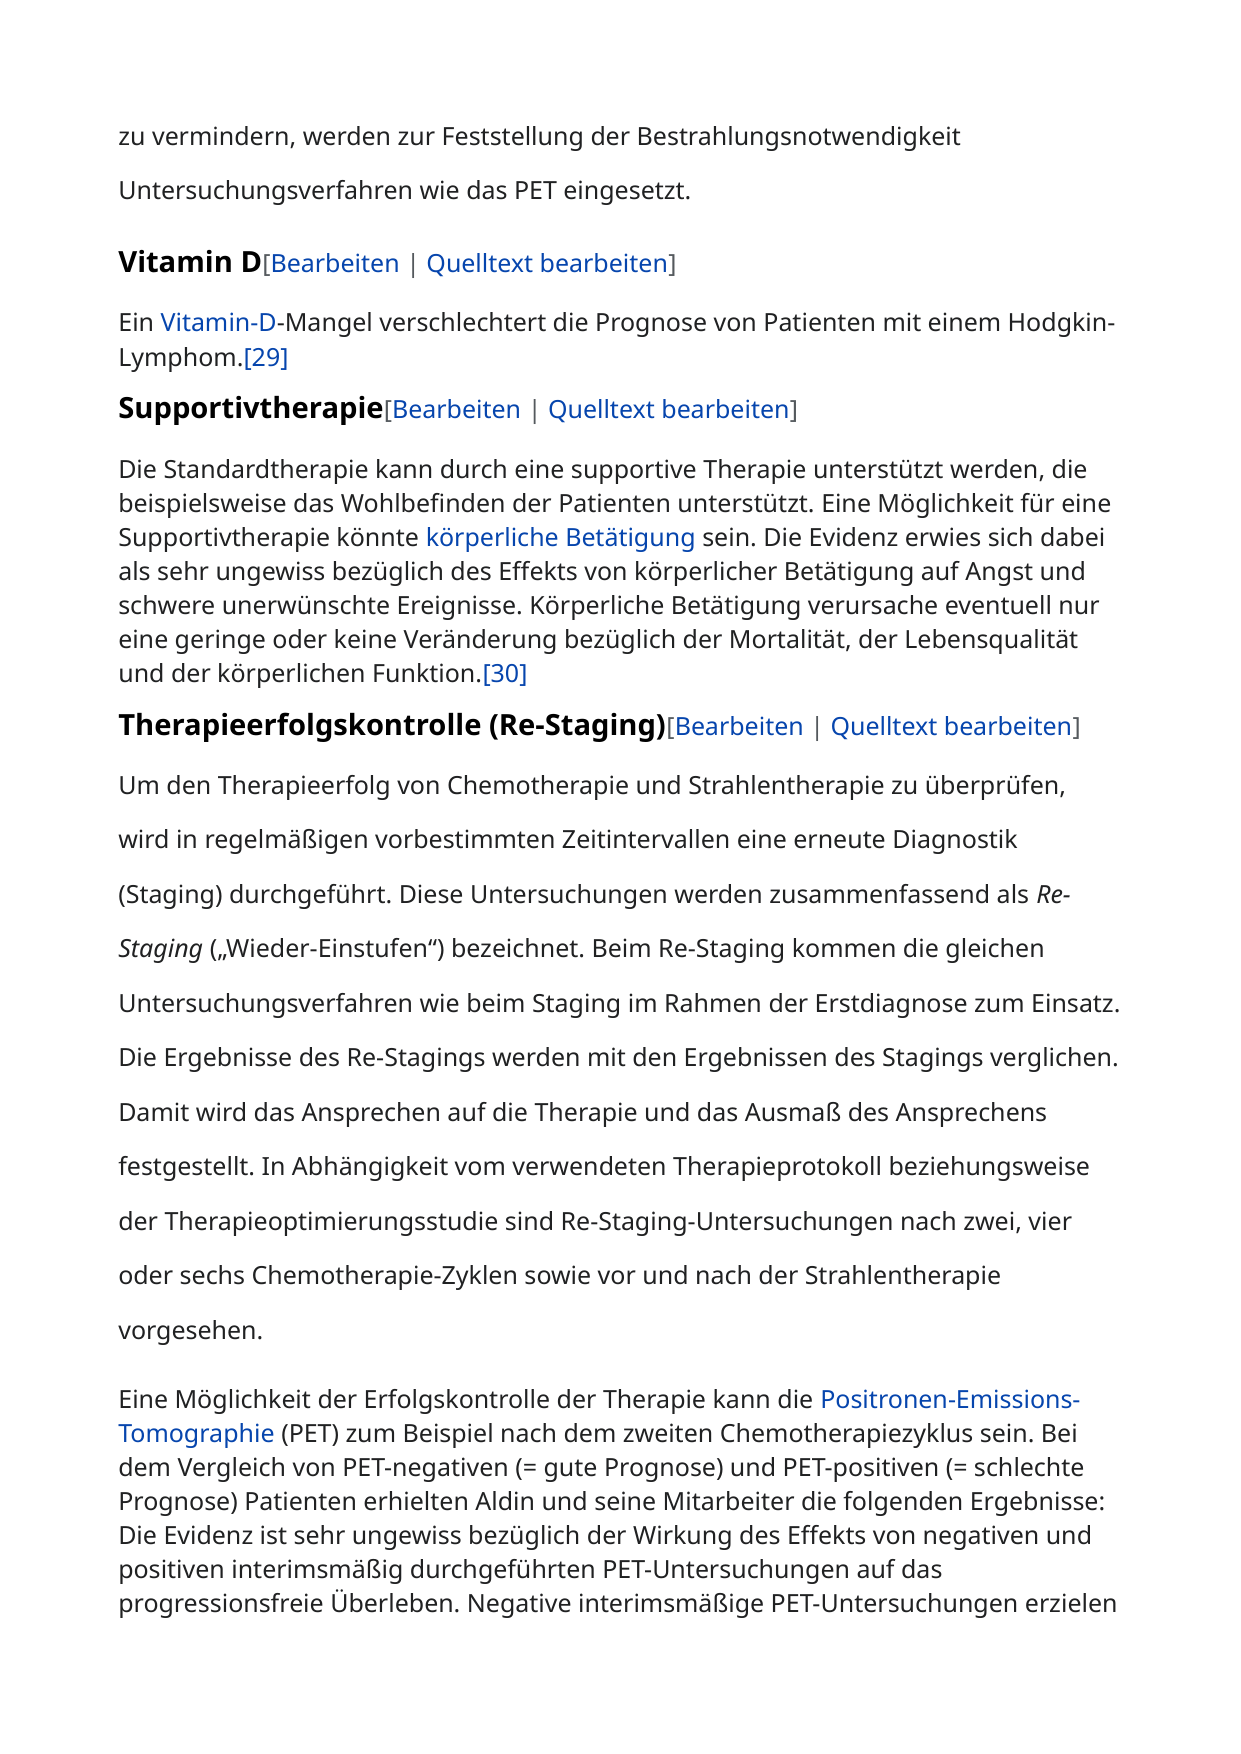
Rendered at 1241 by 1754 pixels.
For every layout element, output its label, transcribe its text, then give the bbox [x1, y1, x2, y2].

text Die Standardtherapie kann durch eine supportive Therapie unterstützt werden, die beispielsweise das Wohlbefinden der Patienten unterstützt. Eine Möglichkeit für eine Supportivtherapie könnte körperliche Betätigung sein. Die Evidenz erwies sich dabei als sehr ungewiss bezüglich des Effekts von körperlicher Betätigung auf Angst und schwere unerwünschte Ereignisse. Körperliche Betätigung verursache eventuell nur eine geringe oder keine Veränderung bezüglich der Mortalität, der Lebensqualität und der körperlichen Funktion.[30] [118, 451, 1122, 690]
subtitle Vitamin D[Bearbeiten | Quelltext bearbeiten] [118, 242, 1122, 281]
text Ein Vitamin-D-Mangel verschlechtert die Prognose von Patienten mit einem Hodgkin-Lymphom.[29] [118, 305, 1122, 373]
text Eine Möglichkeit der Erfolgskontrolle der Therapie kann die Positronen-Emissions-Tomographie (PET) zum Beispiel nach dem zweiten Chemotherapiezyklus sein. Bei dem Vergleich von PET-negativen (= gute Prognose) und PET-positiven (= schlechte Prognose) Patienten erhielten Aldin und seine Mitarbeiter die folgenden Ergebnisse: Die Evidenz ist sehr ungewiss bezüglich der Wirkung des Effekts von negativen und positiven interimsmäßig durchgeführten PET-Untersuchungen auf das progressionsfreie Überleben. Negative interimsmäßige PET-Untersuchungen erzielen [118, 1382, 1122, 1620]
text Um den Therapieerfolg von Chemotherapie und Strahlentherapie zu überprüfen, wird in regelmäßigen vorbestimmten Zeitintervallen eine erneute Diagnostik (Staging) durchgeführt. Diese Untersuchungen werden zusammenfassend als Re-Staging („Wieder-Einstufen“) bezeichnet. Beim Re-Staging kommen die gleichen Untersuchungsverfahren wie beim Staging im Rahmen der Erstdiagnose zum Einsatz. Die Ergebnisse des Re-Stagings werden mit den Ergebnissen des Stagings verglichen. Damit wird das Ansprechen auf die Therapie und das Ausmaß des Ansprechens festgestellt. In Abhängigkeit vom verwendeten Therapieprotokoll beziehungsweise der Therapieoptimierungsstudie sind Re-Staging-Untersuchungen nach zwei, vier oder sechs Chemotherapie-Zyklen sowie vor und nach der Strahlentherapie vorgesehen. [118, 768, 1122, 1347]
subtitle Supportivtherapie[Bearbeiten | Quelltext bearbeiten] [118, 388, 1122, 427]
subtitle Therapieerfolgskontrolle (Re-Staging)[Bearbeiten | Quelltext bearbeiten] [118, 704, 1122, 744]
text zu vermindern, werden zur Feststellung der Bestrahlungsnotwendigkeit Untersuchungsverfahren wie das PET eingesetzt. [118, 118, 1122, 207]
